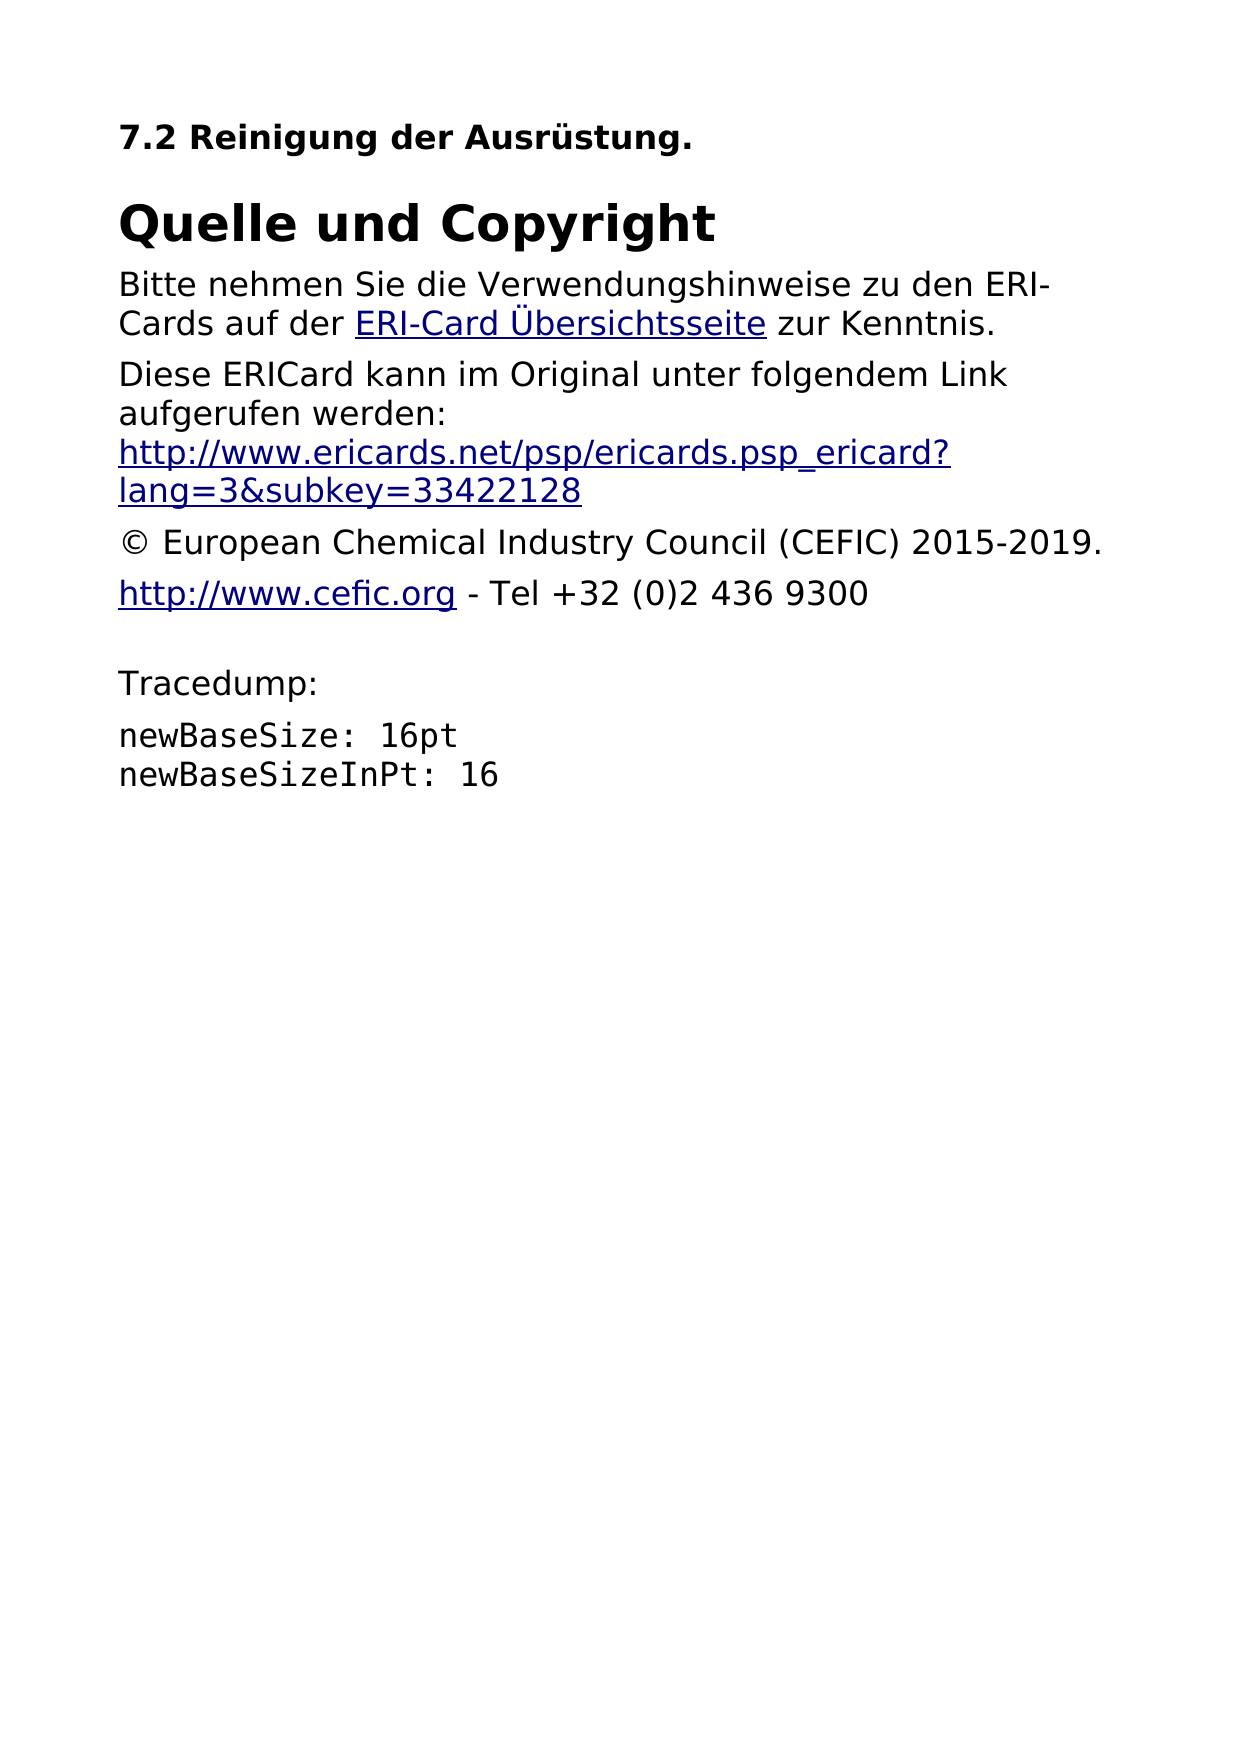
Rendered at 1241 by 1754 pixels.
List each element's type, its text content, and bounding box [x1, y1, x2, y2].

text Diese ERICard kann im Original unter folgendem Link aufgerufen werden: http://www.ericards.net/psp/ericards.psp_ericard?lang=3&subkey=33422128 [118, 355, 1122, 511]
subtitle 7.2 Reinigung der Ausrüstung. [118, 118, 1122, 157]
text newBaseSize: 16pt newBaseSizeInPt: 16 [118, 716, 1122, 794]
subtitle Quelle und Copyright [118, 194, 1122, 253]
text Bitte nehmen Sie die Verwendungshinweise zu den ERI-Cards auf der ERI-Card Übersichtsseite zur Kenntnis. [118, 265, 1122, 343]
text http://www.cefic.org - Tel +32 (0)2 436 9300 [118, 575, 1122, 613]
text © European Chemical Industry Council (CEFIC) 2015-2019. [118, 523, 1122, 562]
text Tracedump: [118, 626, 1122, 704]
